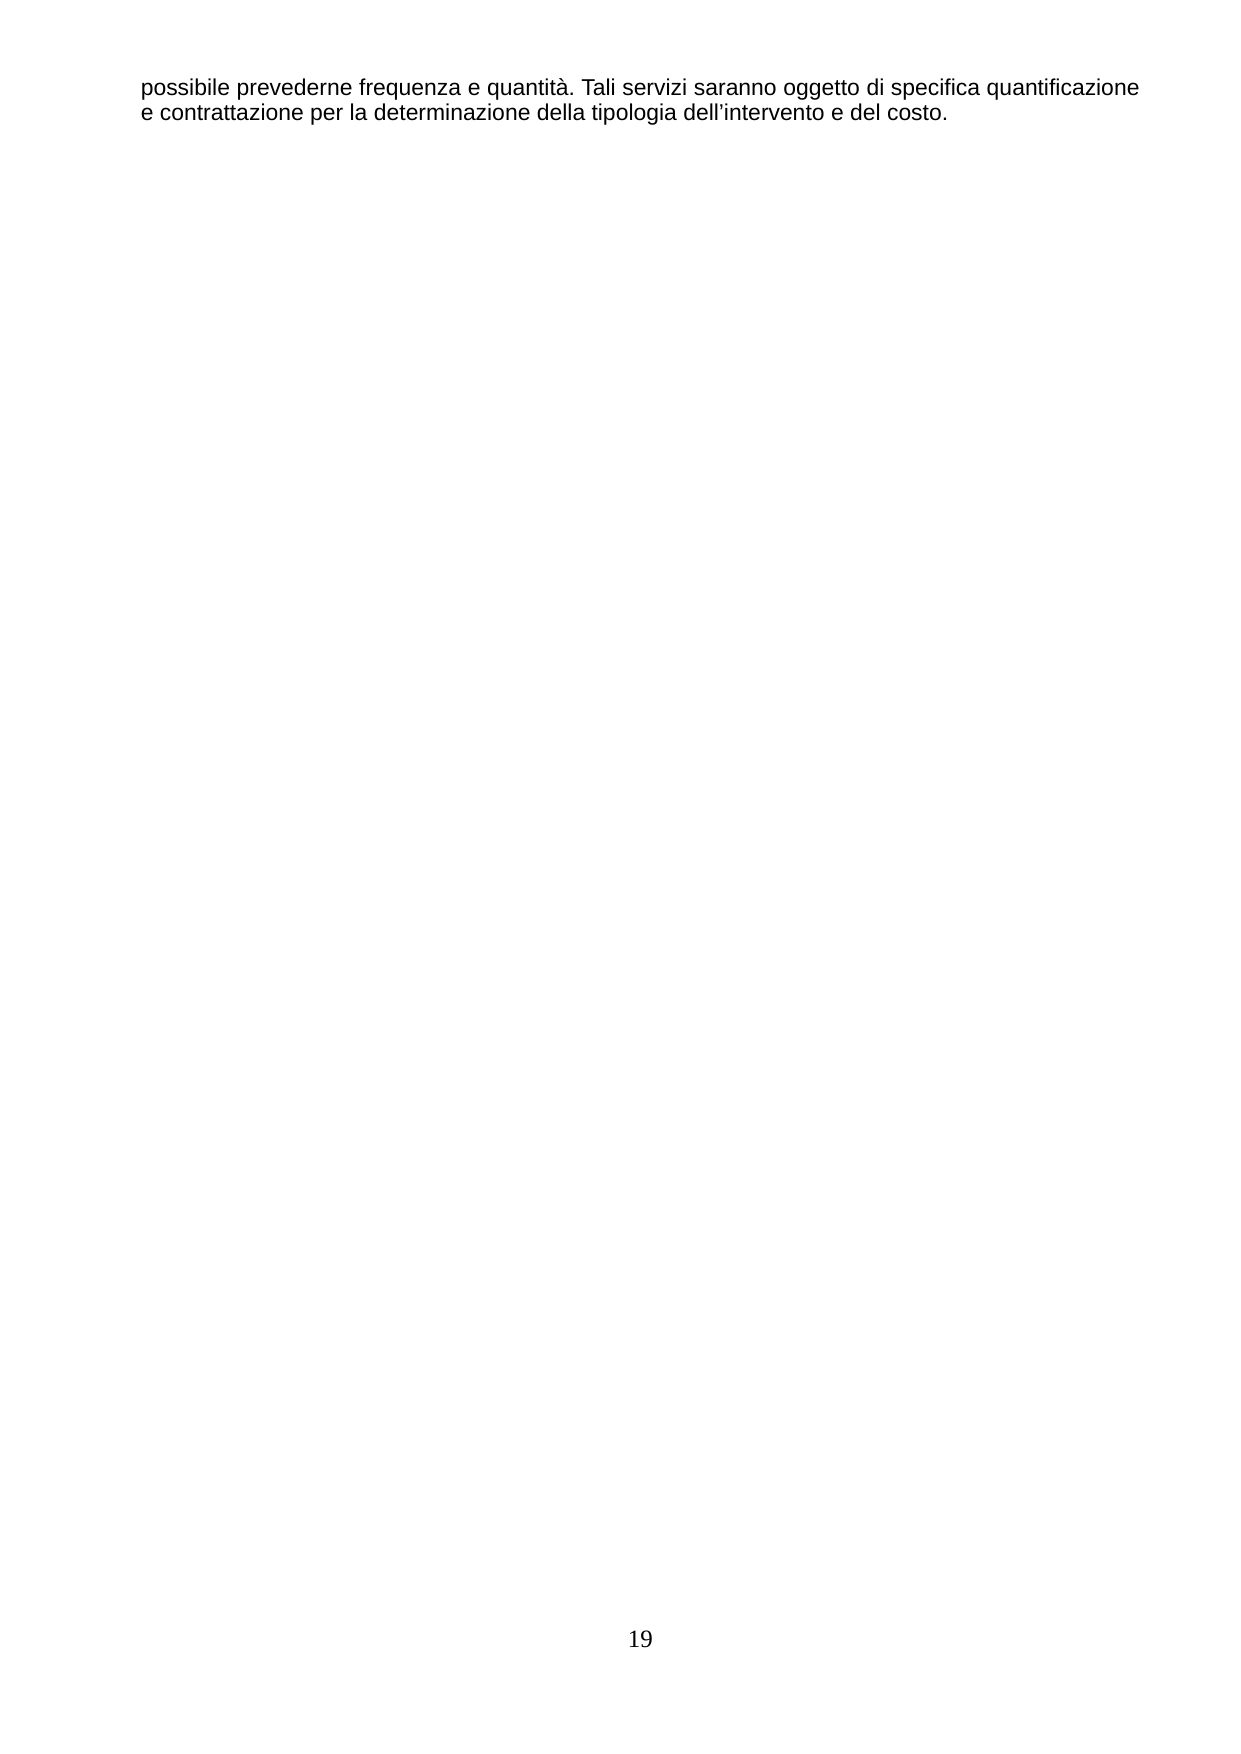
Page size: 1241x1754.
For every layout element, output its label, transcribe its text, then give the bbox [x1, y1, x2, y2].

text possibile prevederne frequenza e quantità. Tali servizi saranno oggetto di specifica quantificazione e contrattazione per la determinazione della tipologia dell’intervento e del costo. [141, 75, 1140, 125]
